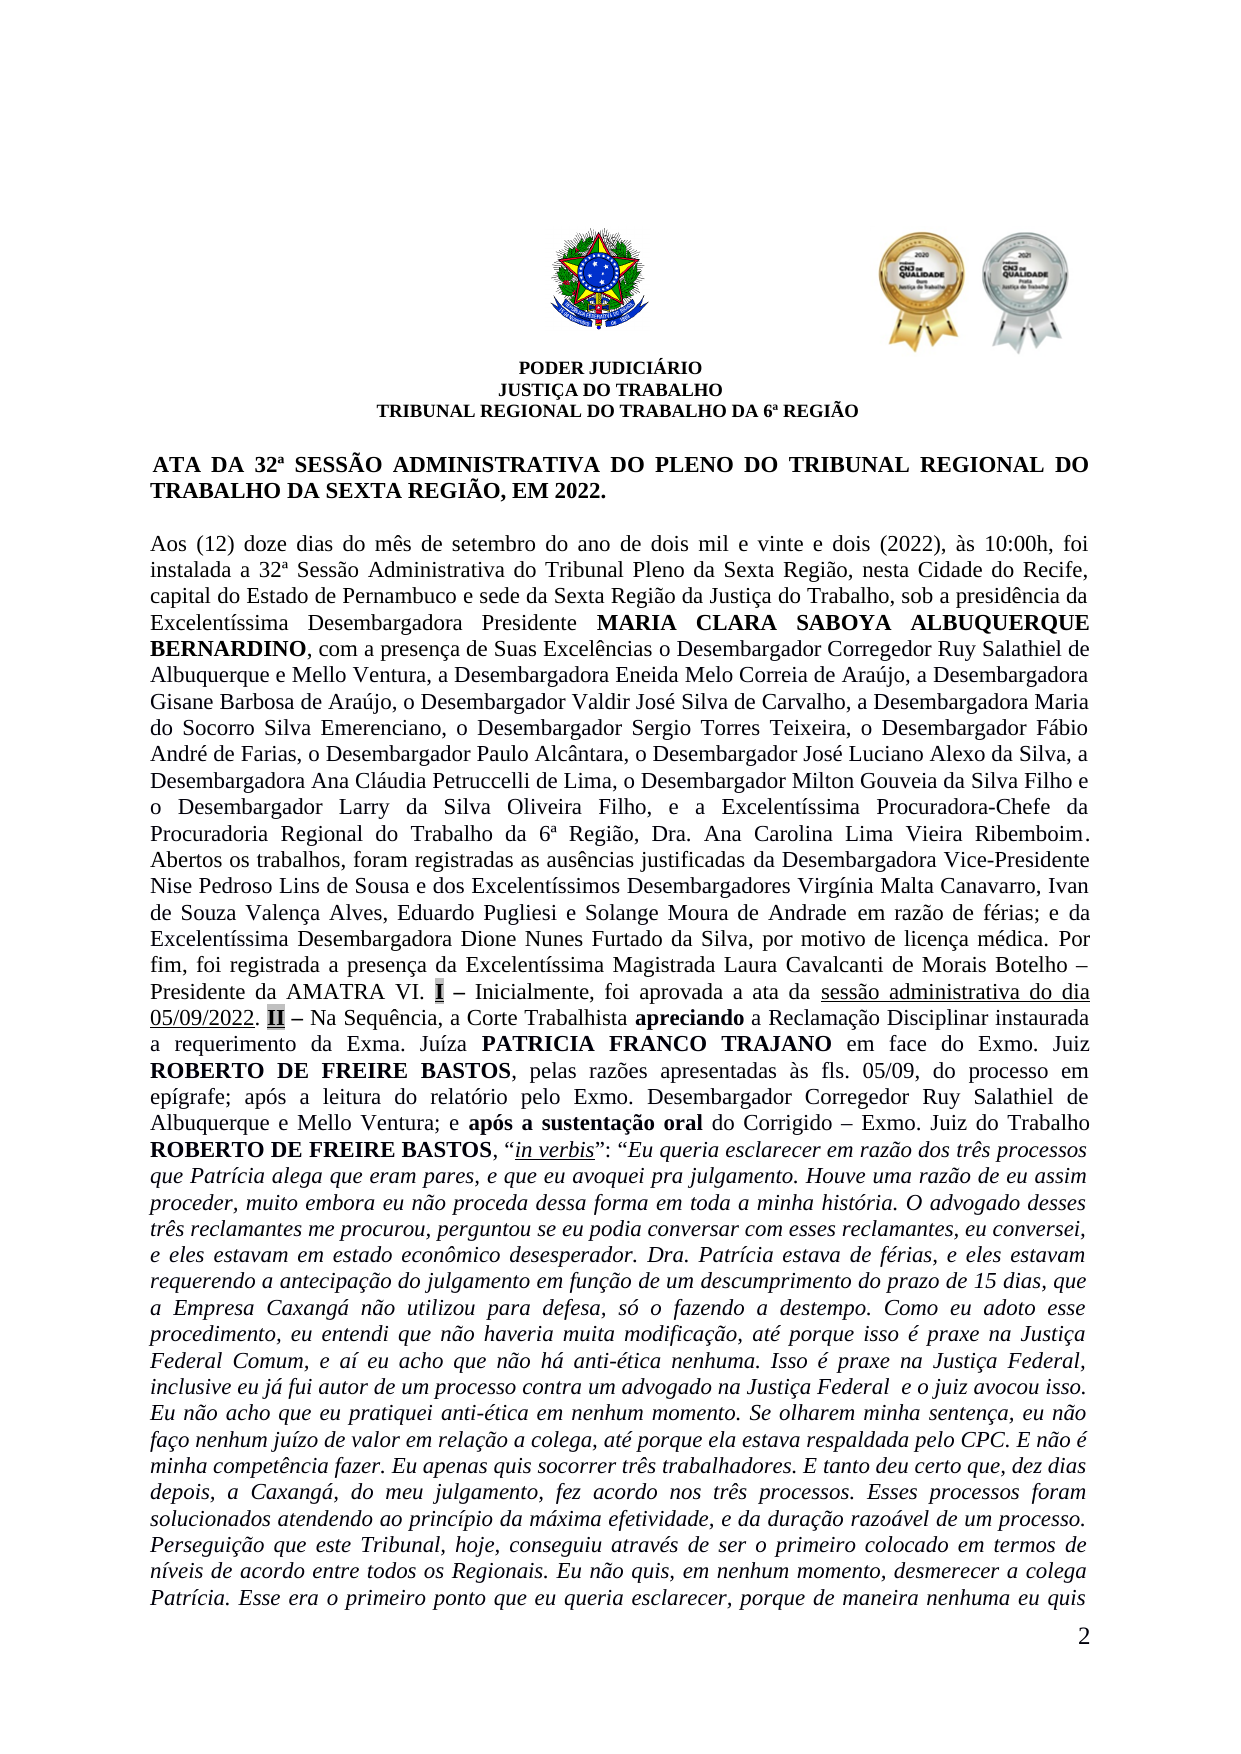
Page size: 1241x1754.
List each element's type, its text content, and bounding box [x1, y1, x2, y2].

text ATA DA 32ª SESSÃO ADMINISTRATIVA DO PLENO DO TRIBUNAL REGIONAL DO TRABALHO DA SEXTA REGIÃO, EM 2022. [150, 451, 1091, 503]
text Aos (12) doze dias do mês de setembro do ano de dois mil e vinte e dois (2022), às 10:00h, foi instalada a 32ª Sessão Administrativa do Tribunal Pleno da Sexta Região, nesta Cidade do Recife, capital do Estado de Pernambuco e sede da Sexta Região da Justiça do Trabalho, sob a presidência da Excelentíssima Desembargadora Presidente MARIA CLARA SABOYA ALBUQUERQUE BERNARDINO, com a presença de Suas Excelências o Desembargador Corregedor Ruy Salathiel de Albuquerque e Mello Ventura, a Desembargadora Eneida Melo Correia de Araújo, a Desembargadora Gisane Barbosa de Araújo, o Desembargador Valdir José Silva de Carvalho, a Desembargadora Maria do Socorro Silva Emerenciano, o Desembargador Sergio Torres Teixeira, o Desembargador Fábio André de Farias, o Desembargador Paulo Alcântara, o Desembargador José Luciano Alexo da Silva, a Desembargadora Ana Cláudia Petruccelli de Lima, o Desembargador Milton Gouveia da Silva Filho e o Desembargador Larry da Silva Oliveira Filho, e a Excelentíssima Procuradora-Chefe da Procuradoria Regional do Trabalho da 6ª Região, Dra. Ana Carolina Lima Vieira Ribemboim. Abertos os trabalhos, foram registradas as ausências justificadas da Desembargadora Vice-Presidente Nise Pedroso Lins de Sousa e dos Excelentíssimos Desembargadores Virgínia Malta Canavarro, Ivan de Souza Valença Alves, Eduardo Pugliesi e Solange Moura de Andrade em razão de férias; e da Excelentíssima Desembargadora Dione Nunes Furtado da Silva, por motivo de licença médica. Por fim, foi registrada a presença da Excelentíssima Magistrada Laura Cavalcanti de Morais Botelho – Presidente da AMATRA VI. I – Inicialmente, foi aprovada a ata da sessão administrativa do dia 05/09/2022. II – Na Sequência, a Corte Trabalhista apreciando a Reclamação Disciplinar instaurada a requerimento da Exma. Juíza PATRICIA FRANCO TRAJANO em face do Exmo. Juiz ROBERTO DE FREIRE BASTOS, pelas razões apresentadas às fls. 05/09, do processo em epígrafe; após a leitura do relatório pelo Exmo. Desembargador Corregedor Ruy Salathiel de Albuquerque e Mello Ventura; e após a sustentação oral do Corrigido – Exmo. Juiz do Trabalho ROBERTO DE FREIRE BASTOS, “in verbis”: “Eu queria esclarecer em razão dos três processos que Patrícia alega que eram pares, e que eu avoquei pra julgamento. Houve uma razão de eu assim proceder, muito embora eu não proceda dessa forma em toda a minha história. O advogado desses três reclamantes me procurou, perguntou se eu podia conversar com esses reclamantes, eu conversei, e eles estavam em estado econômico desesperador. Dra. Patrícia estava de férias, e eles estavam requerendo a antecipação do julgamento em função de um descumprimento do prazo de 15 dias, que a Empresa Caxangá não utilizou para defesa, só o fazendo a destempo. Como eu adoto esse procedimento, eu entendi que não haveria muita modificação, até porque isso é praxe na Justiça Federal Comum, e aí eu acho que não há anti-ética nenhuma. Isso é praxe na Justiça Federal, inclusive eu já fui autor de um processo contra um advogado na Justiça Federal e o juiz avocou isso. Eu não acho que eu pratiquei anti-ética em nenhum momento. Se olharem minha sentença, eu não faço nenhum juízo de valor em relação a colega, até porque ela estava respaldada pelo CPC. E não é minha competência fazer. Eu apenas quis socorrer três trabalhadores. E tanto deu certo que, dez dias depois, a Caxangá, do meu julgamento, fez acordo nos três processos. Esses processos foram solucionados atendendo ao princípio da máxima efetividade, e da duração razoável de um processo. Perseguição que este Tribunal, hoje, conseguiu através de ser o primeiro colocado em termos de níveis de acordo entre todos os Regionais. Eu não quis, em nenhum momento, desmerecer a colega Patrícia. Esse era o primeiro ponto que eu queria esclarecer, porque de maneira nenhuma eu quis [150, 530, 1090, 1610]
